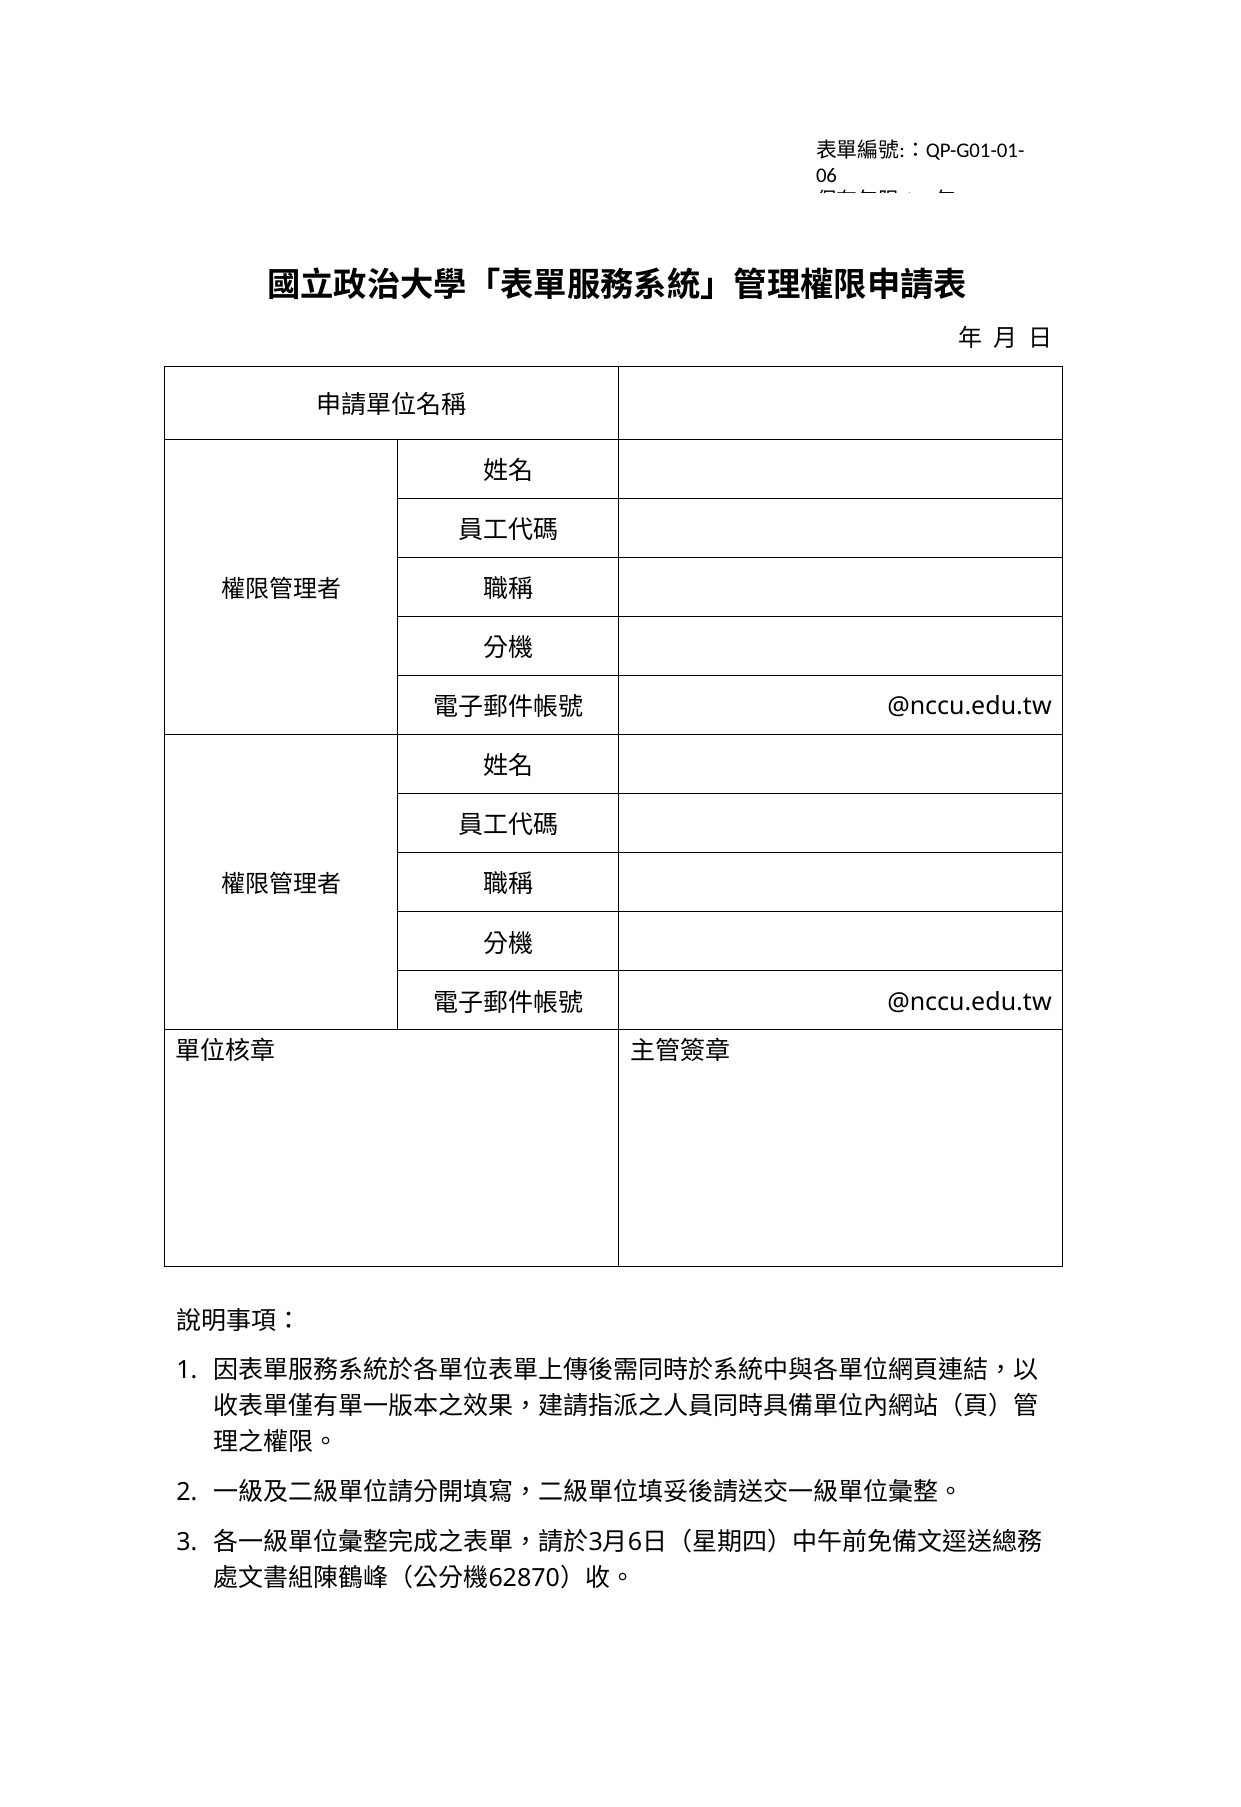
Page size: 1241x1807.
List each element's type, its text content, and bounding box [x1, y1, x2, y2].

table_cell 職稱 [398, 558, 618, 616]
table_cell [619, 440, 1062, 498]
list 一級及二級單位請分開填寫，二級單位填妥後請送交一級單位彙整。 [176, 1472, 1057, 1508]
table_header [619, 367, 1062, 439]
table_cell [619, 558, 1062, 616]
table_cell 電子郵件帳號 [398, 971, 618, 1029]
table_cell 分機 [398, 912, 618, 970]
list 各一級單位彙整完成之表單，請於3月6日（星期四）中午前免備文逕送總務處文書組陳鶴峰（公分機62870）收。 [176, 1521, 1057, 1594]
table_cell 姓名 [398, 440, 618, 498]
table_cell [619, 853, 1062, 911]
table_cell 電子郵件帳號 [398, 676, 618, 734]
table_cell [619, 617, 1062, 675]
text 說明事項： [176, 1301, 1057, 1337]
text 表單編號:：QP-G01-01-06 [816, 137, 1042, 187]
table_cell 權限管理者 [165, 735, 397, 1029]
table_cell @nccu.edu.tw [619, 676, 1062, 734]
list 因表單服務系統於各單位表單上傳後需同時於系統中與各單位網頁連結，以收表單僅有單一版本之效果，建請指派之人員同時具備單位內網站（頁）管理之權限。 [176, 1349, 1057, 1458]
table_cell 分機 [398, 617, 618, 675]
table_cell [619, 499, 1062, 557]
table_cell 單位核章 [165, 1030, 618, 1266]
table_cell 員工代碼 [398, 794, 618, 852]
text 保存年限：1年 [816, 187, 1042, 193]
table_cell [619, 912, 1062, 970]
text 國立政治大學「表單服務系統」管理權限申請表 [176, 258, 1057, 306]
table_cell 職稱 [398, 853, 618, 911]
table_cell [619, 794, 1062, 852]
table_header 申請單位名稱 [165, 367, 618, 439]
table_cell @nccu.edu.tw [619, 971, 1062, 1029]
table_cell [619, 735, 1062, 793]
table_cell 員工代碼 [398, 499, 618, 557]
table_cell 姓名 [398, 735, 618, 793]
table_cell 權限管理者 [165, 440, 397, 734]
table_cell 主管簽章 [619, 1030, 1062, 1266]
text 年 月 日 [176, 318, 1057, 353]
